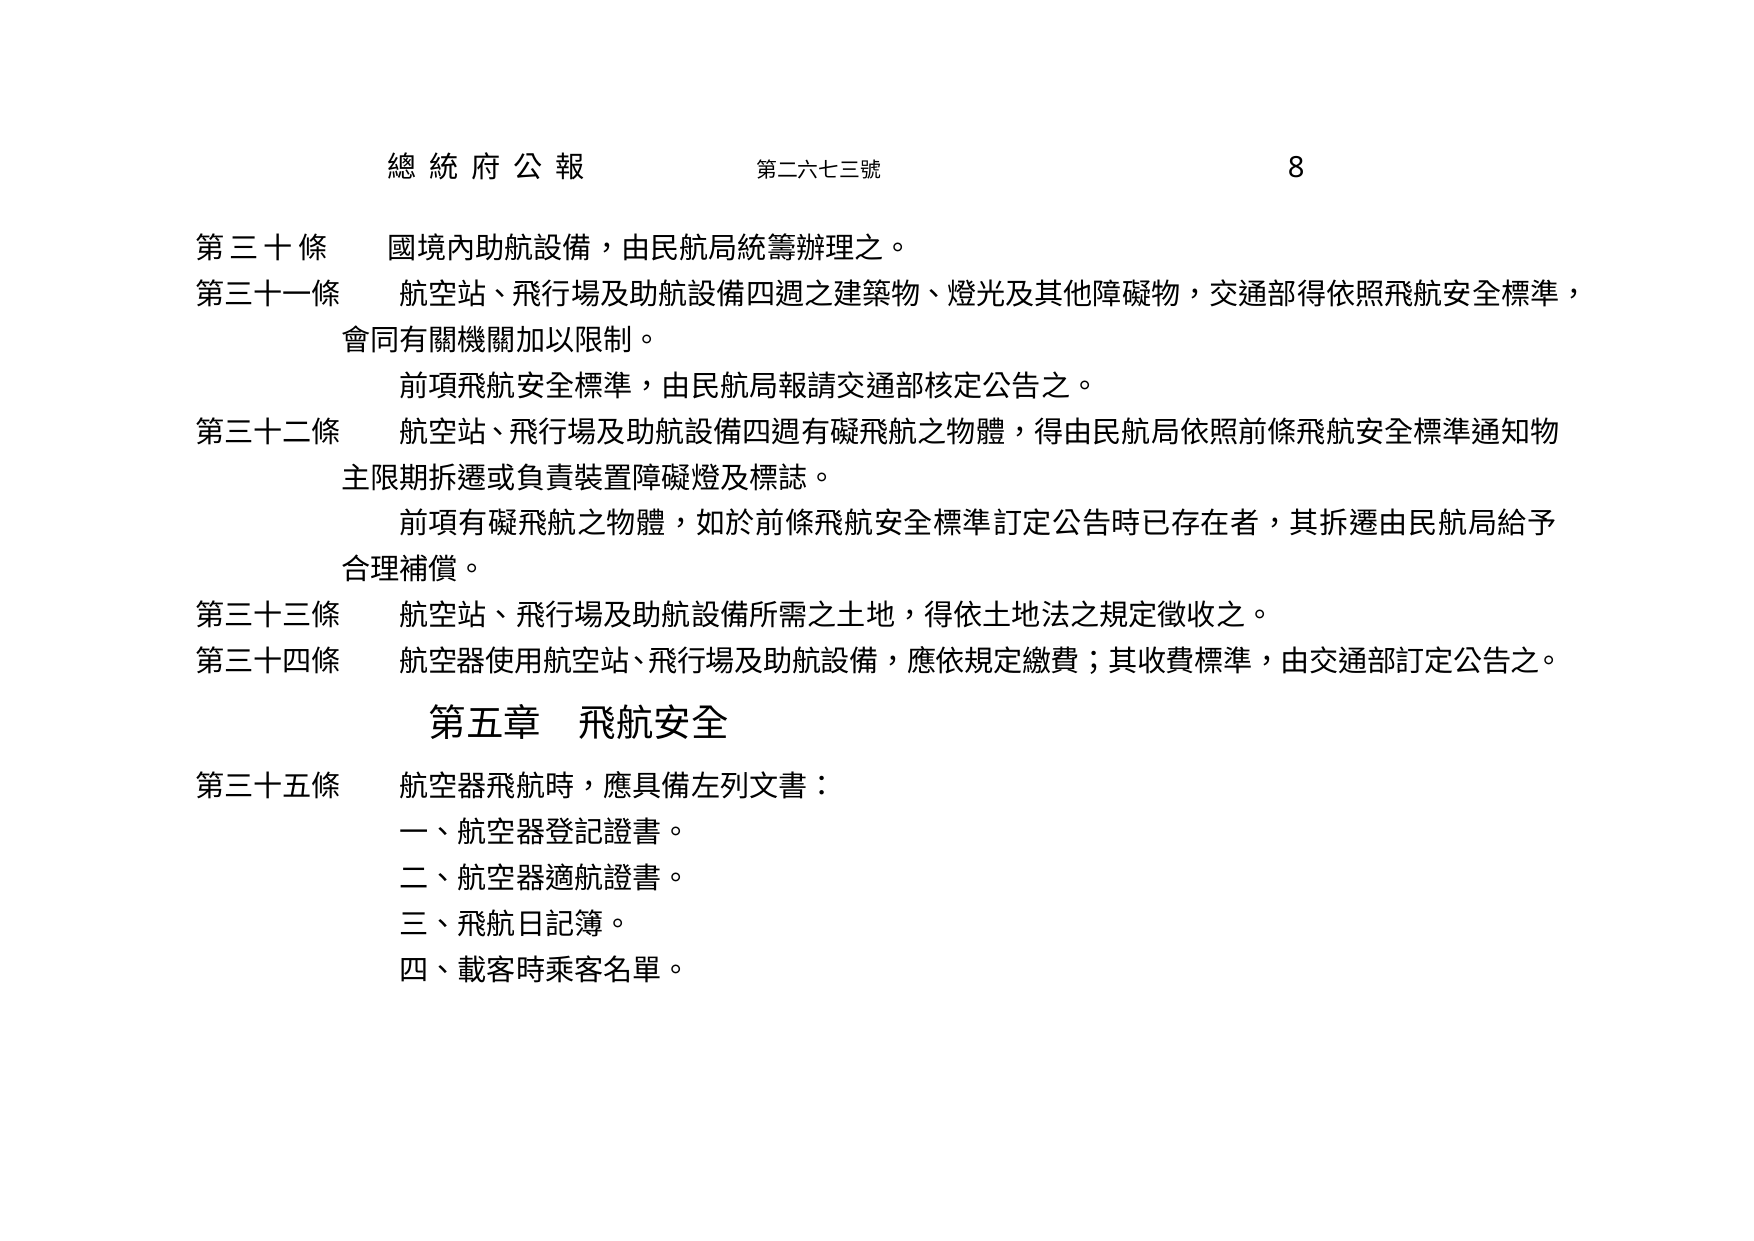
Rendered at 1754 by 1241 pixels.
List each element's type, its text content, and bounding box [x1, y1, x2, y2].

text 第三十五條 航空器飛航時，應具備左列文書： [195, 759, 1559, 805]
text 第三十一條 航空站、飛行場及助航設備四週之建築物、燈光及其他障礙物，交通部得依照飛航安全標準，會同有關機關加以限制。 [195, 267, 1559, 359]
text 第三十條 國境內助航設備，由民航局統籌辦理之。 [195, 222, 1559, 267]
text 第三十四條 航空器使用航空站、飛行場及助航設備，應依規定繳費；其收費標準，由交通部訂定公告之。 [195, 634, 1559, 680]
text 前項有礙飛航之物體，如於前條飛航安全標準訂定公告時已存在者，其拆遷由民航局給予合理補償。 [341, 497, 1559, 588]
text 一、航空器登記證書。 [399, 805, 1559, 851]
text 四、載客時乘客名單。 [399, 942, 1559, 988]
text 第三十三條 航空站、飛行場及助航設備所需之土地，得依土地法之規定徵收之。 [195, 588, 1559, 634]
text 二、航空器適航證書。 [399, 851, 1559, 897]
text 第五章 飛航安全 [428, 692, 1559, 747]
text 前項飛航安全標準，由民航局報請交通部核定公告之。 [341, 359, 1559, 405]
text 第三十二條 航空站、飛行場及助航設備四週有礙飛航之物體，得由民航局依照前條飛航安全標準通知物主限期拆遷或負責裝置障礙燈及標誌。 [195, 405, 1559, 497]
text 三、飛航日記簿。 [399, 897, 1559, 942]
